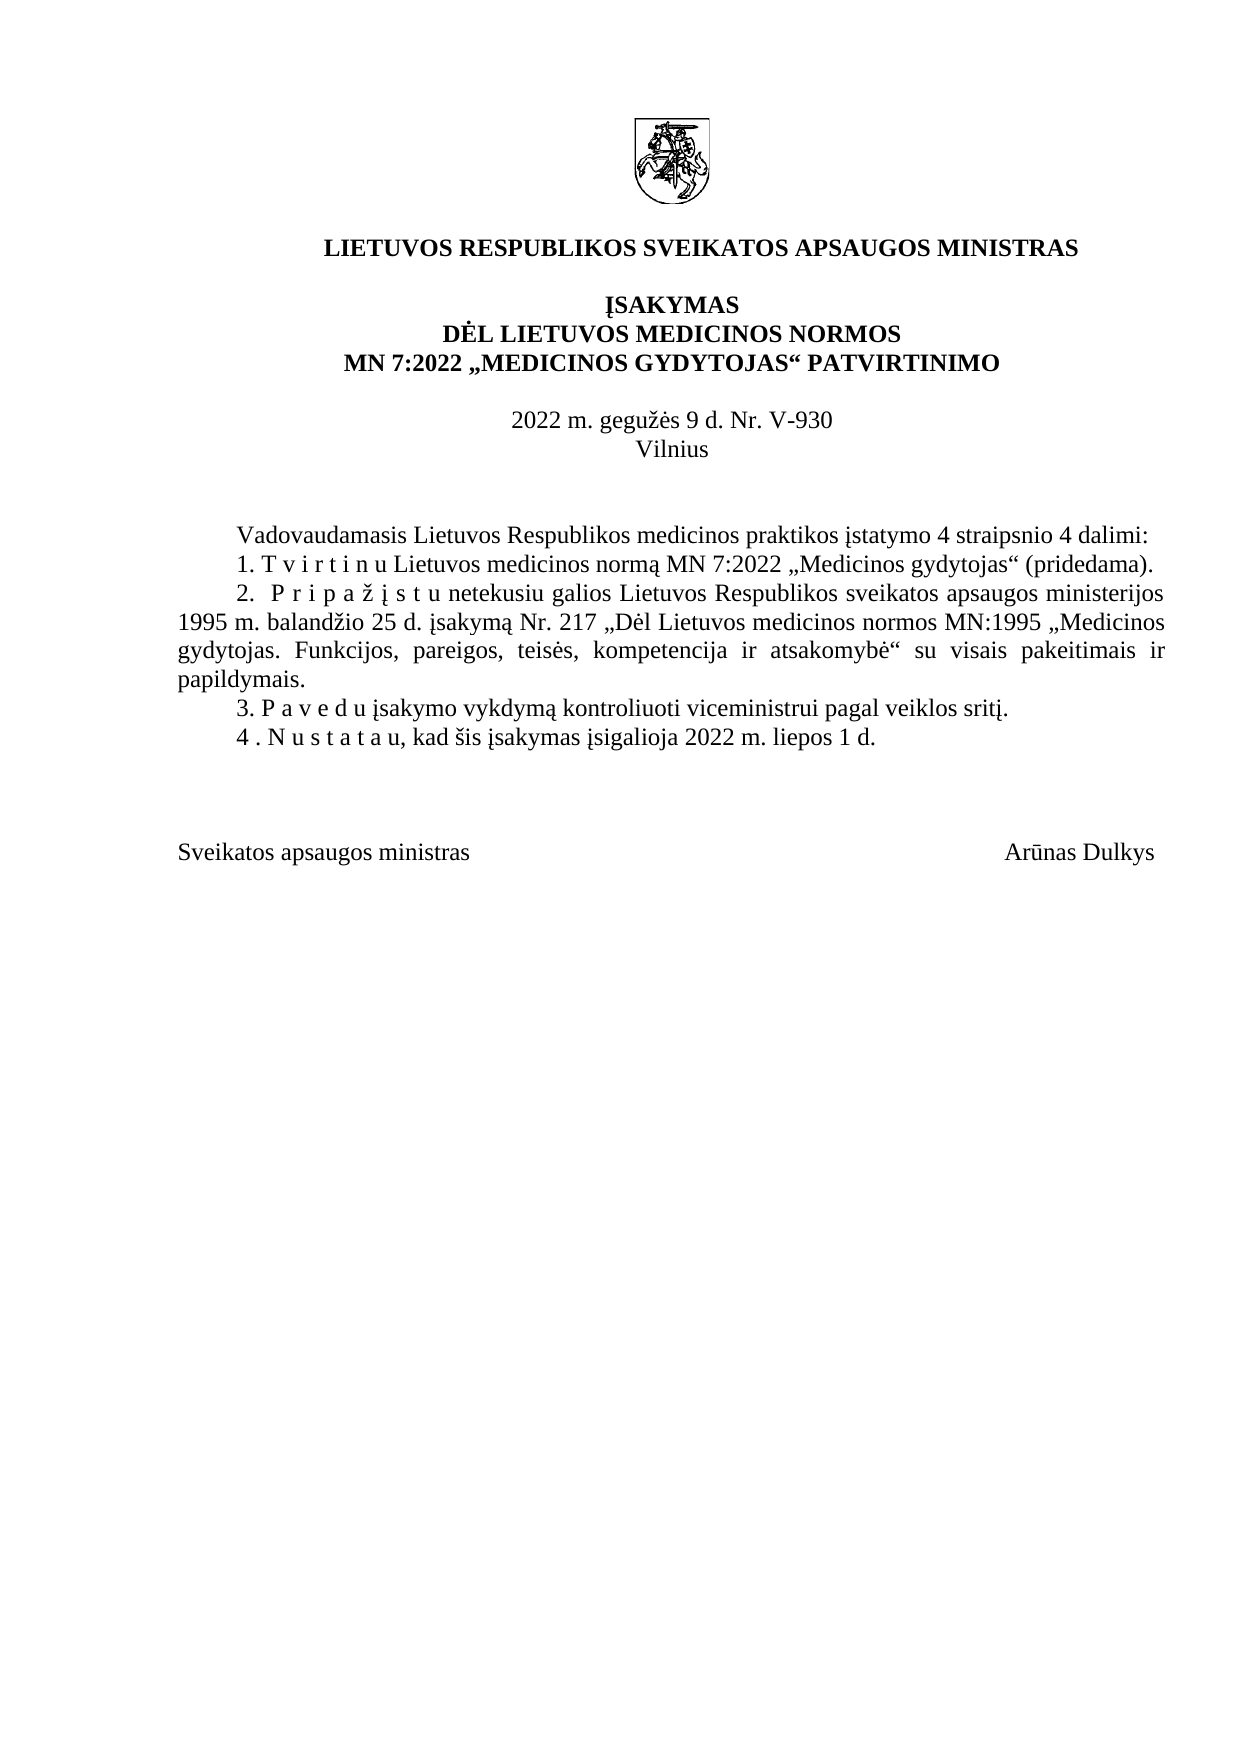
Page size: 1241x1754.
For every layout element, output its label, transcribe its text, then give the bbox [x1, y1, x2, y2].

text Vilnius [177, 434, 1167, 463]
text DĖL LIETUVOS MEDICINOS NORMOS [177, 319, 1167, 348]
text Vadovaudamasis Lietuvos Respublikos medicinos praktikos įstatymo 4 straipsnio 4 dalimi: [177, 520, 1167, 549]
text 2022 m. gegužės 9 d. Nr. V-930 [177, 405, 1167, 434]
text 3. P a v e d u įsakymo vykdymą kontroliuoti viceministrui pagal veiklos sritį. [177, 693, 1167, 722]
text 4 . N u s t a t a u, kad šis įsakymas įsigalioja 2022 m. liepos 1 d. [177, 722, 1167, 750]
text Sveikatos apsaugos ministras Arūnas Dulkys [177, 837, 1167, 865]
text MN 7:2022 „MEDICINOS GYDYTOJAS“ PATVIRTINIMO [177, 348, 1167, 377]
text 2. P r i p a ž į s t u netekusiu galios Lietuvos Respublikos sveikatos apsaugos ministerijos 1995 m. balandžio 25 d. įsakymą Nr. 217 „Dėl Lietuvos medicinos normos MN:1995 „Medicinos gydytojas. Funkcijos, pareigos, teisės, kompetencija ir atsakomybė“ su visais pakeitimais ir papildymais. [177, 578, 1167, 693]
text ĮSAKYMAS [177, 290, 1167, 319]
text LIETUVOS RESPUBLIKOS SVEIKATOS APSAUGOS MINISTRAS [177, 233, 1167, 262]
text 1. T v i r t i n u Lietuvos medicinos normą MN 7:2022 „Medicinos gydytojas“ (pridedama). [177, 549, 1167, 578]
